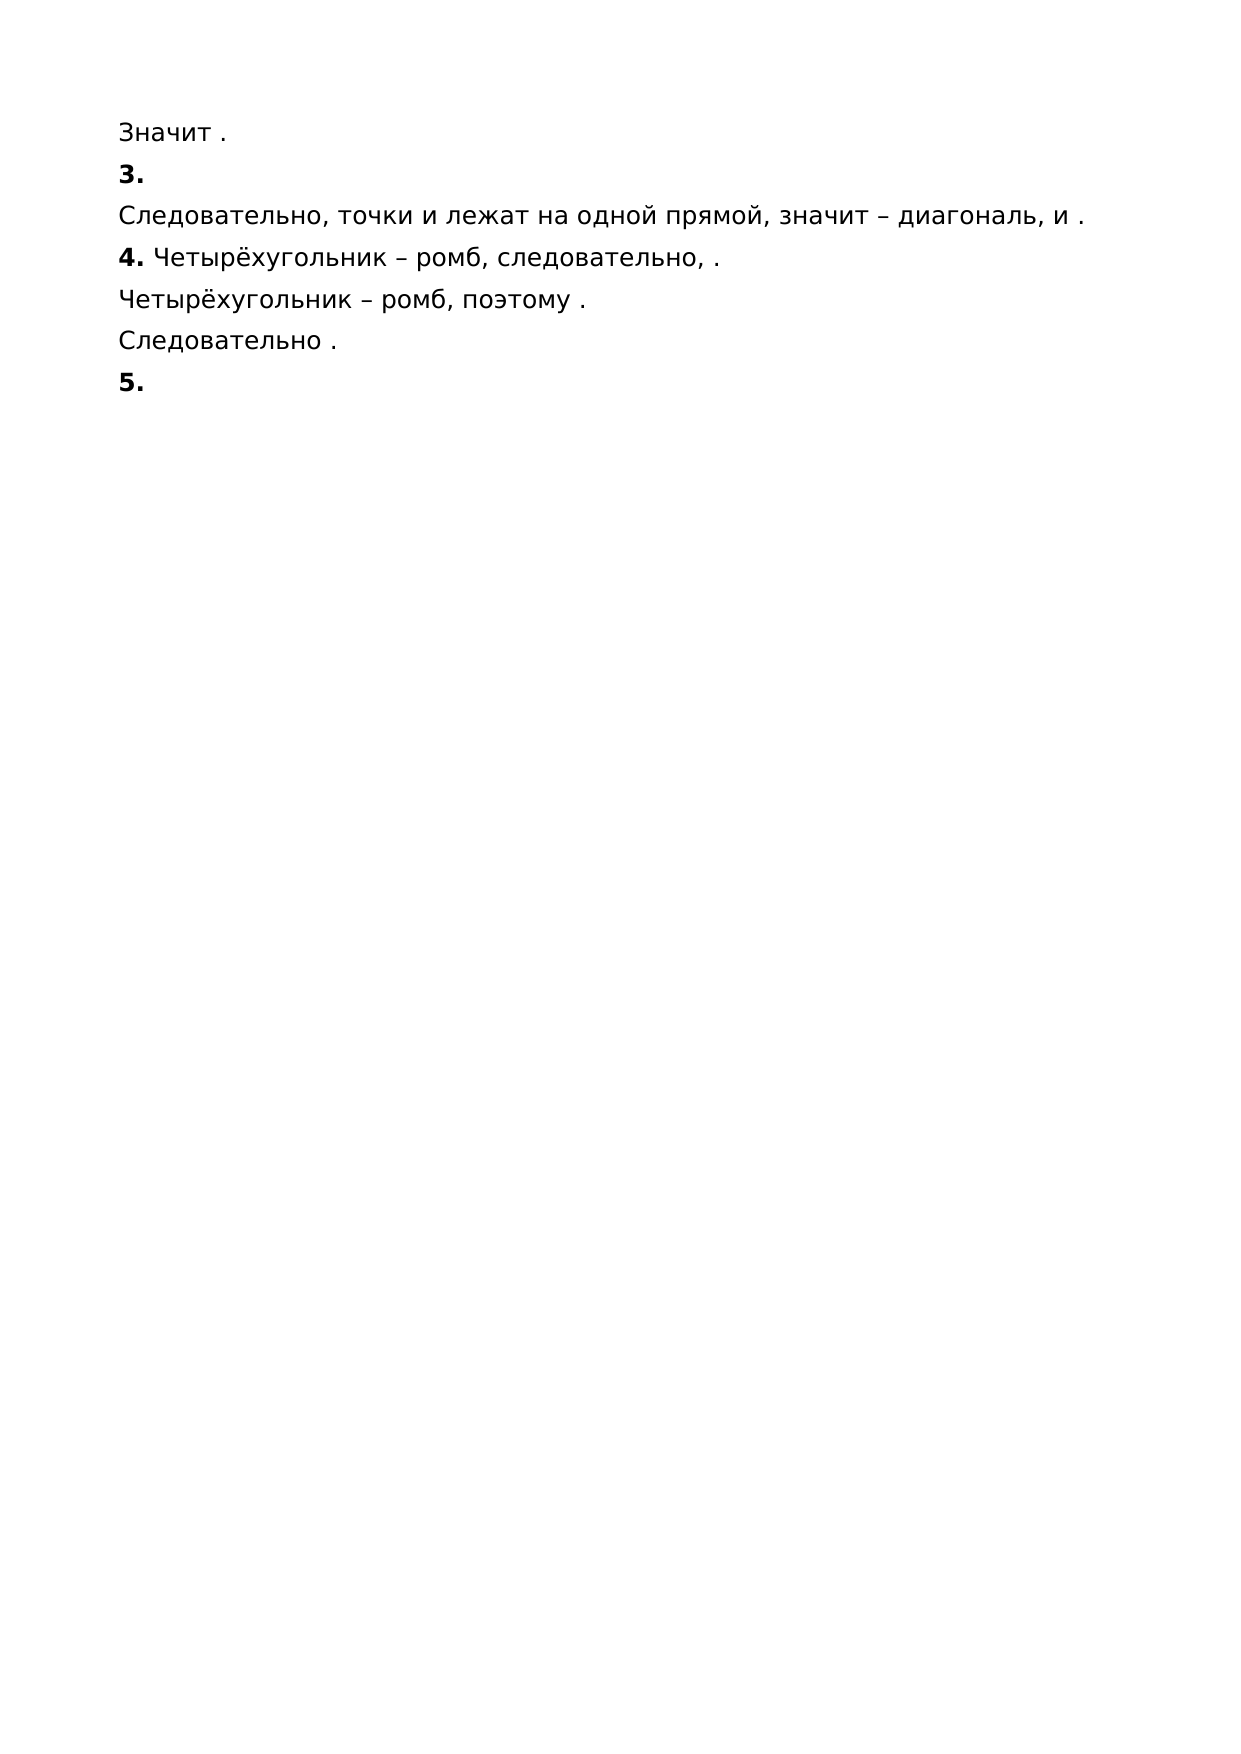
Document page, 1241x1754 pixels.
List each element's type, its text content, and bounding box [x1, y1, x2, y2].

text 3. [118, 160, 1122, 189]
text 5. [118, 368, 1122, 397]
text Следовательно, точки и лежат на одной прямой, значит – диагональ, и . [118, 201, 1122, 231]
text 4. Четырёхугольник – ромб, следовательно, . [118, 243, 1122, 272]
text Следовательно . [118, 326, 1122, 356]
text Значит . [118, 118, 1122, 147]
text Четырёхугольник – ромб, поэтому . [118, 285, 1122, 314]
